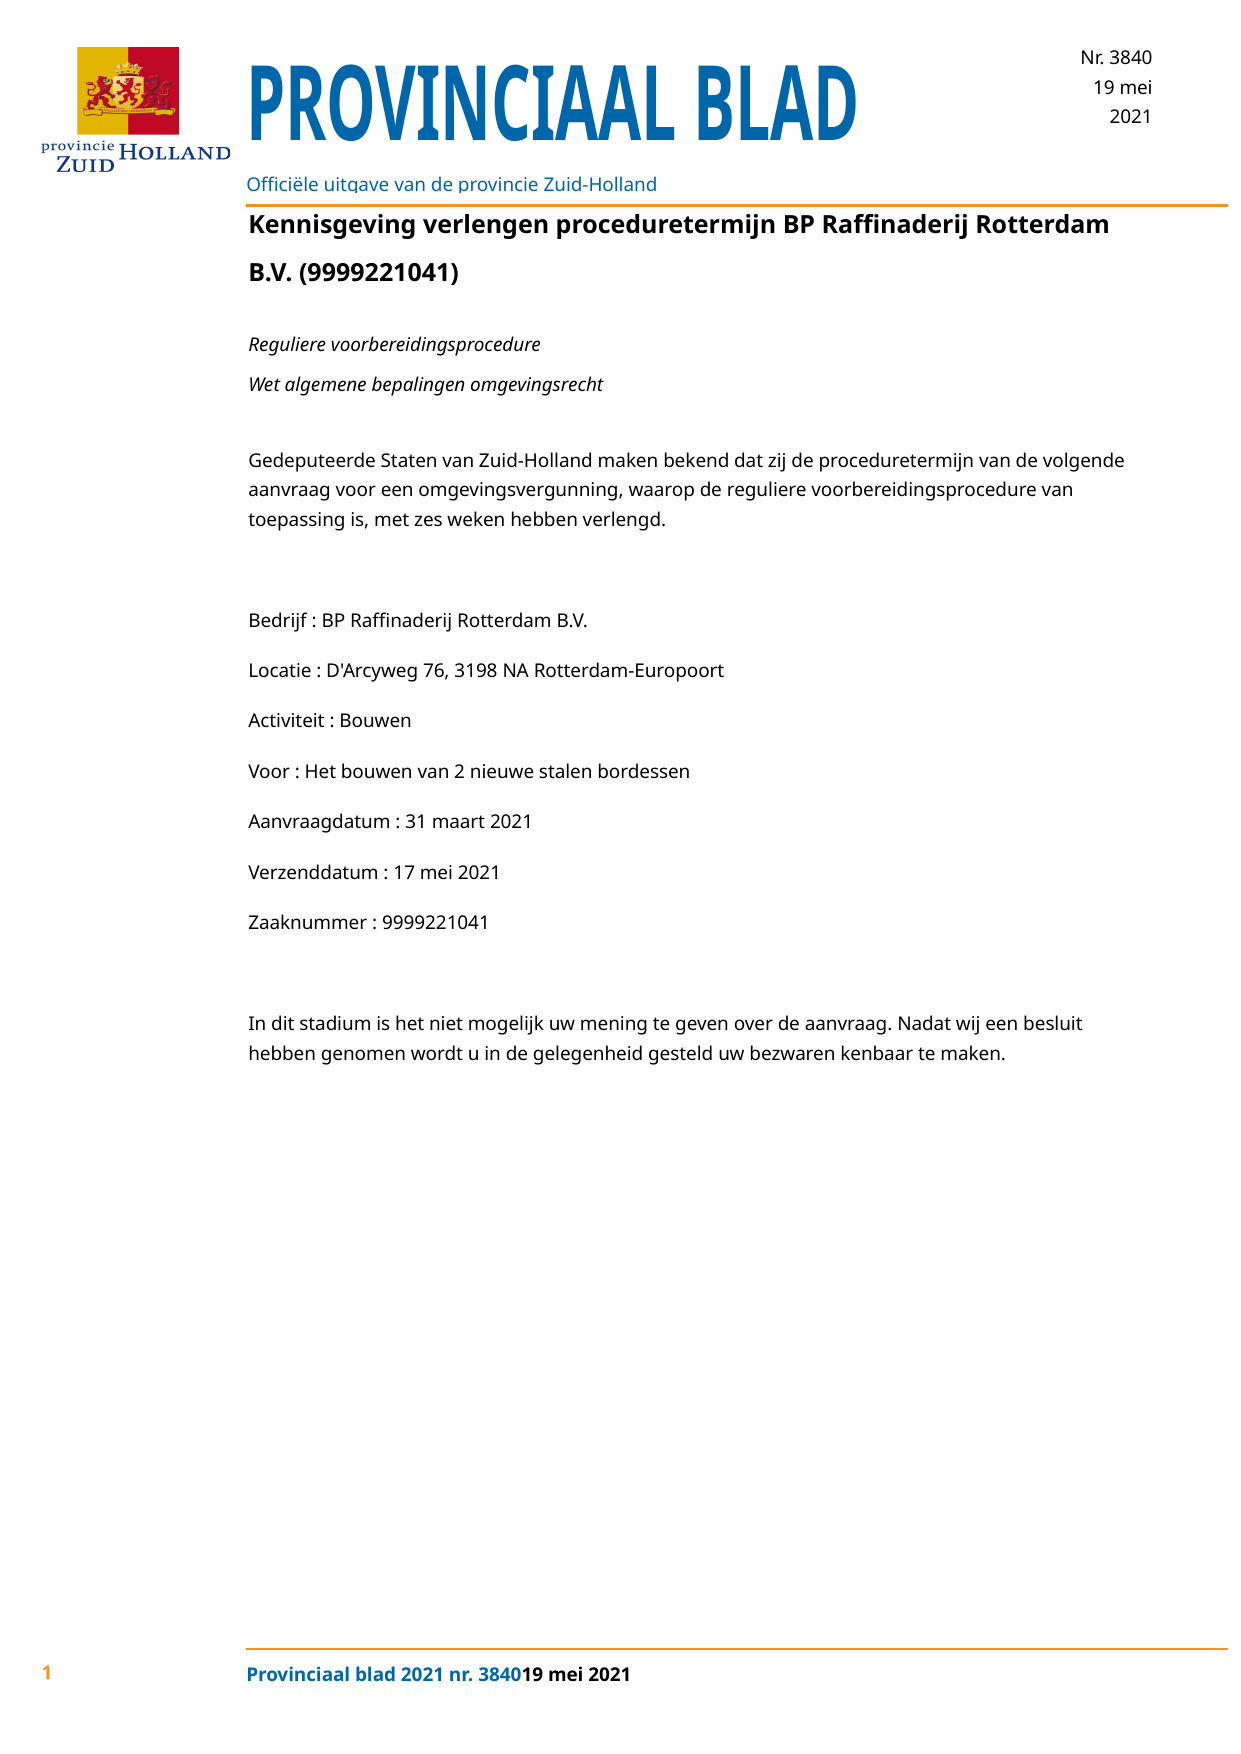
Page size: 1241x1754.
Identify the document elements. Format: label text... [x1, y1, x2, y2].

text Bedrijf : BP Raffinaderij Rotterdam B.V. [248, 607, 1152, 633]
text In dit stadium is het niet mogelijk uw mening te geven over de aanvraag. Nadat wij een besluit hebben genomen wordt u in de gelegenheid gesteld uw bezwaren kenbaar te maken. [248, 1010, 1152, 1066]
text Gedeputeerde Staten van Zuid-Holland maken bekend dat zij de proceduretermijn van de volgende aanvraag voor een omgevingsvergunning, waarop de reguliere voorbereidingsprocedure van toepassing is, met zes weken hebben verlengd. [248, 447, 1152, 532]
text Locatie : D'Arcyweg 76, 3198 NA Rotterdam-Europoort [248, 657, 1152, 683]
text Wet algemene bepalingen omgevingsrecht [248, 371, 1152, 396]
text Zaaknummer : 9999221041 [248, 909, 1152, 935]
picture [41, 47, 231, 172]
text Reguliere voorbereidingsprocedure [248, 331, 1152, 357]
text Kennisgeving verlengen proceduretermijn BP Raffinaderij Rotterdam B.V. (9999221041) [248, 207, 1152, 288]
text Verzenddatum : 17 mei 2021 [248, 859, 1152, 885]
text Voor : Het bouwen van 2 nieuwe stalen bordessen [248, 758, 1152, 784]
text Activiteit : Bouwen [248, 708, 1152, 733]
text Aanvraagdatum : 31 maart 2021 [248, 808, 1152, 834]
